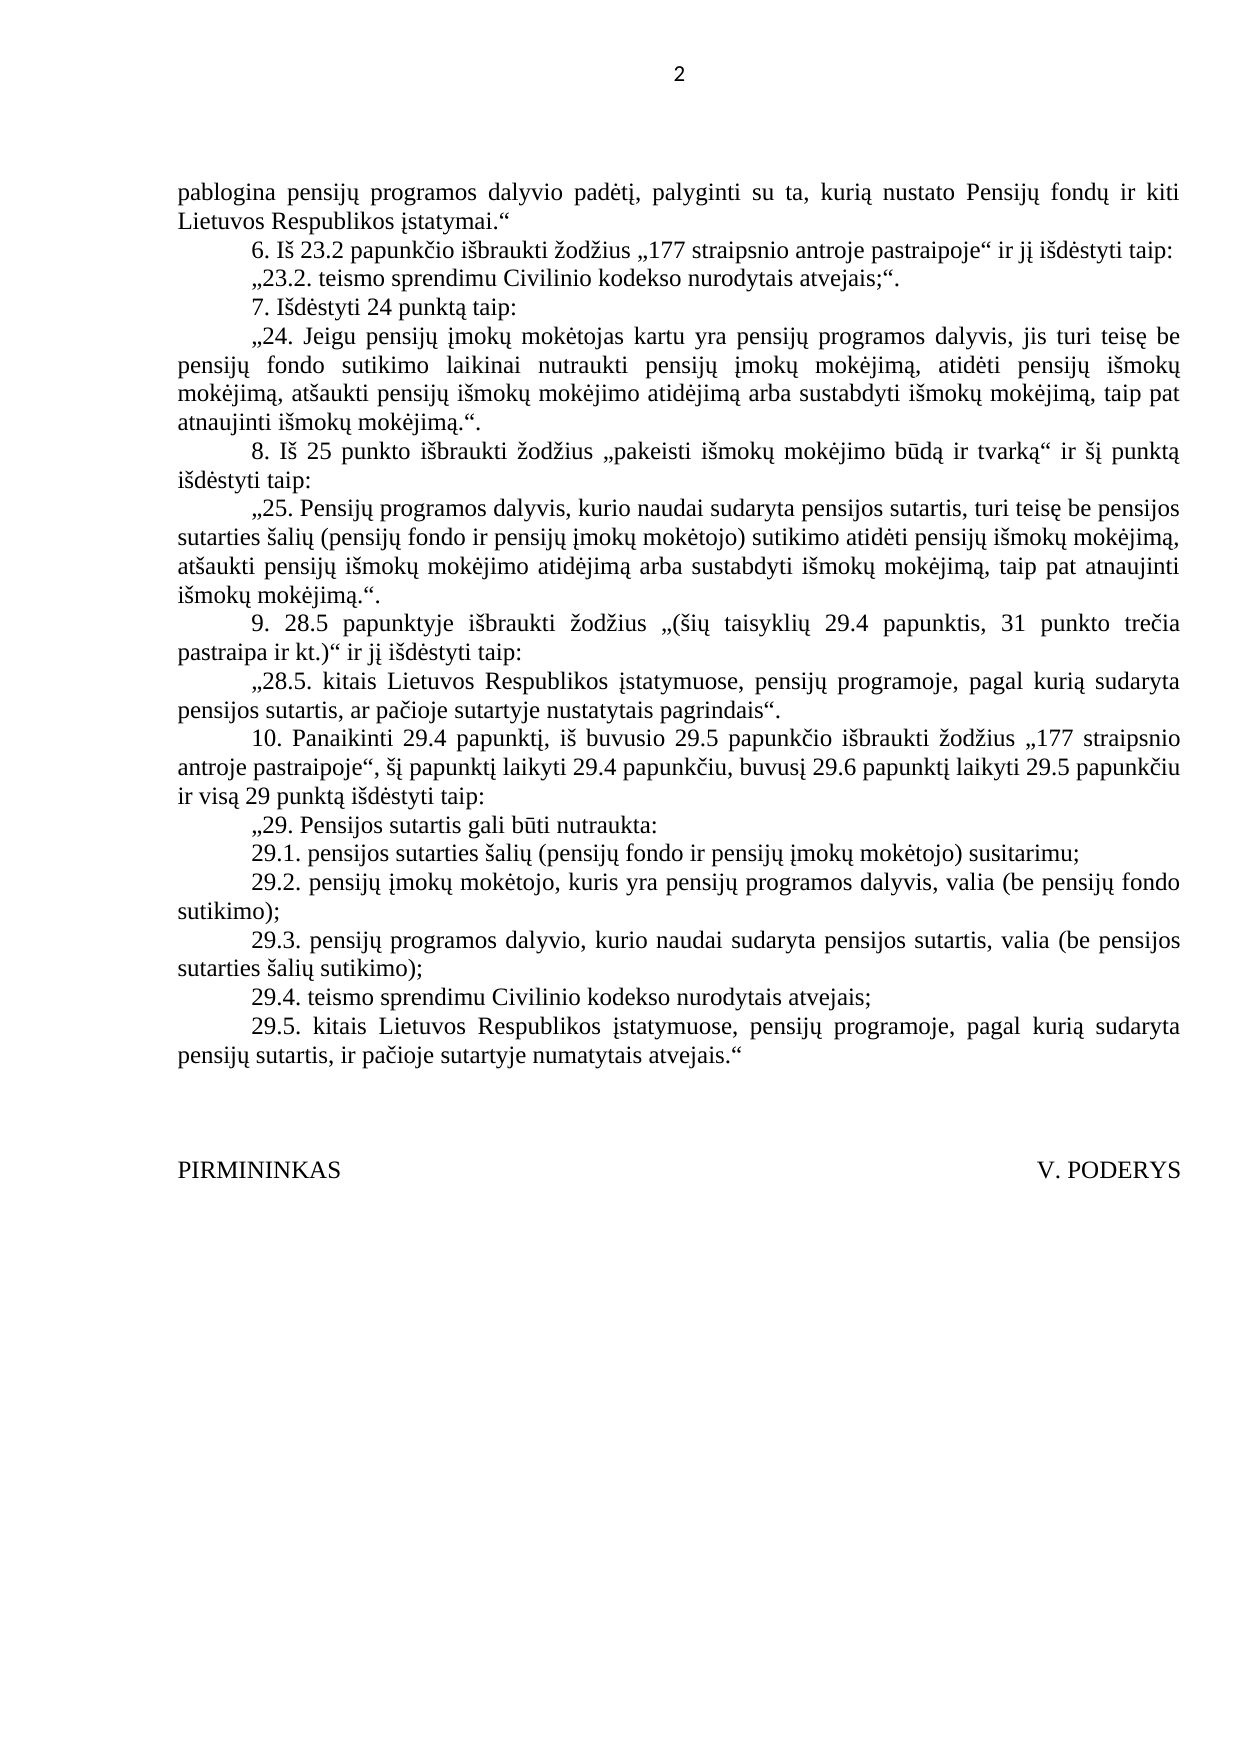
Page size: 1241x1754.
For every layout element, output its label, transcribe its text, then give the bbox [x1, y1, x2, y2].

text 29.1. pensijos sutarties šalių (pensijų fondo ir pensijų įmokų mokėtojo) susitarimu; [177, 838, 1181, 867]
text 6. Iš 23.2 papunkčio išbraukti žodžius „177 straipsnio antroje pastraipoje“ ir jį išdėstyti taip: [177, 235, 1181, 263]
text 9. 28.5 papunktyje išbraukti žodžius „(šių taisyklių 29.4 papunktis, 31 punkto trečia pastraipa ir kt.)“ ir jį išdėstyti taip: [177, 608, 1181, 666]
text „29. Pensijos sutartis gali būti nutraukta: [177, 810, 1181, 838]
text 29.4. teismo sprendimu Civilinio kodekso nurodytais atvejais; [177, 982, 1181, 1011]
text „23.2. teismo sprendimu Civilinio kodekso nurodytais atvejais;“. [177, 263, 1181, 292]
text 29.3. pensijų programos dalyvio, kurio naudai sudaryta pensijos sutartis, valia (be pensijos sutarties šalių sutikimo); [177, 925, 1181, 982]
text 7. Išdėstyti 24 punktą taip: [177, 292, 1181, 321]
text „24. Jeigu pensijų įmokų mokėtojas kartu yra pensijų programos dalyvis, jis turi teisę be pensijų fondo sutikimo laikinai nutraukti pensijų įmokų mokėjimą, atidėti pensijų išmokų mokėjimą, atšaukti pensijų išmokų mokėjimo atidėjimą arba sustabdyti išmokų mokėjimą, taip pat atnaujinti išmokų mokėjimą.“. [177, 321, 1181, 436]
text „28.5. kitais Lietuvos Respublikos įstatymuose, pensijų programoje, pagal kurią sudaryta pensijos sutartis, ar pačioje sutartyje nustatytais pagrindais“. [177, 666, 1181, 723]
text 29.5. kitais Lietuvos Respublikos įstatymuose, pensijų programoje, pagal kurią sudaryta pensijų sutartis, ir pačioje sutartyje numatytais atvejais.“ [177, 1011, 1181, 1068]
text 8. Iš 25 punkto išbraukti žodžius „pakeisti išmokų mokėjimo būdą ir tvarką“ ir šį punktą išdėstyti taip: [177, 436, 1181, 493]
text 29.2. pensijų įmokų mokėtojo, kuris yra pensijų programos dalyvis, valia (be pensijų fondo sutikimo); [177, 867, 1181, 925]
text „25. Pensijų programos dalyvis, kurio naudai sudaryta pensijos sutartis, turi teisę be pensijos sutarties šalių (pensijų fondo ir pensijų įmokų mokėtojo) sutikimo atidėti pensijų išmokų mokėjimą, atšaukti pensijų išmokų mokėjimo atidėjimą arba sustabdyti išmokų mokėjimą, taip pat atnaujinti išmokų mokėjimą.“. [177, 493, 1181, 608]
text pablogina pensijų programos dalyvio padėtį, palyginti su ta, kurią nustato Pensijų fondų ir kiti Lietuvos Respublikos įstatymai.“ [177, 177, 1181, 235]
text 10. Panaikinti 29.4 papunktį, iš buvusio 29.5 papunkčio išbraukti žodžius „177 straipsnio antroje pastraipoje“, šį papunktį laikyti 29.4 papunkčiu, buvusį 29.6 papunktį laikyti 29.5 papunkčiu ir visą 29 punktą išdėstyti taip: [177, 723, 1181, 810]
text PIRMININKAS V. PODERYS [177, 1155, 1181, 1183]
